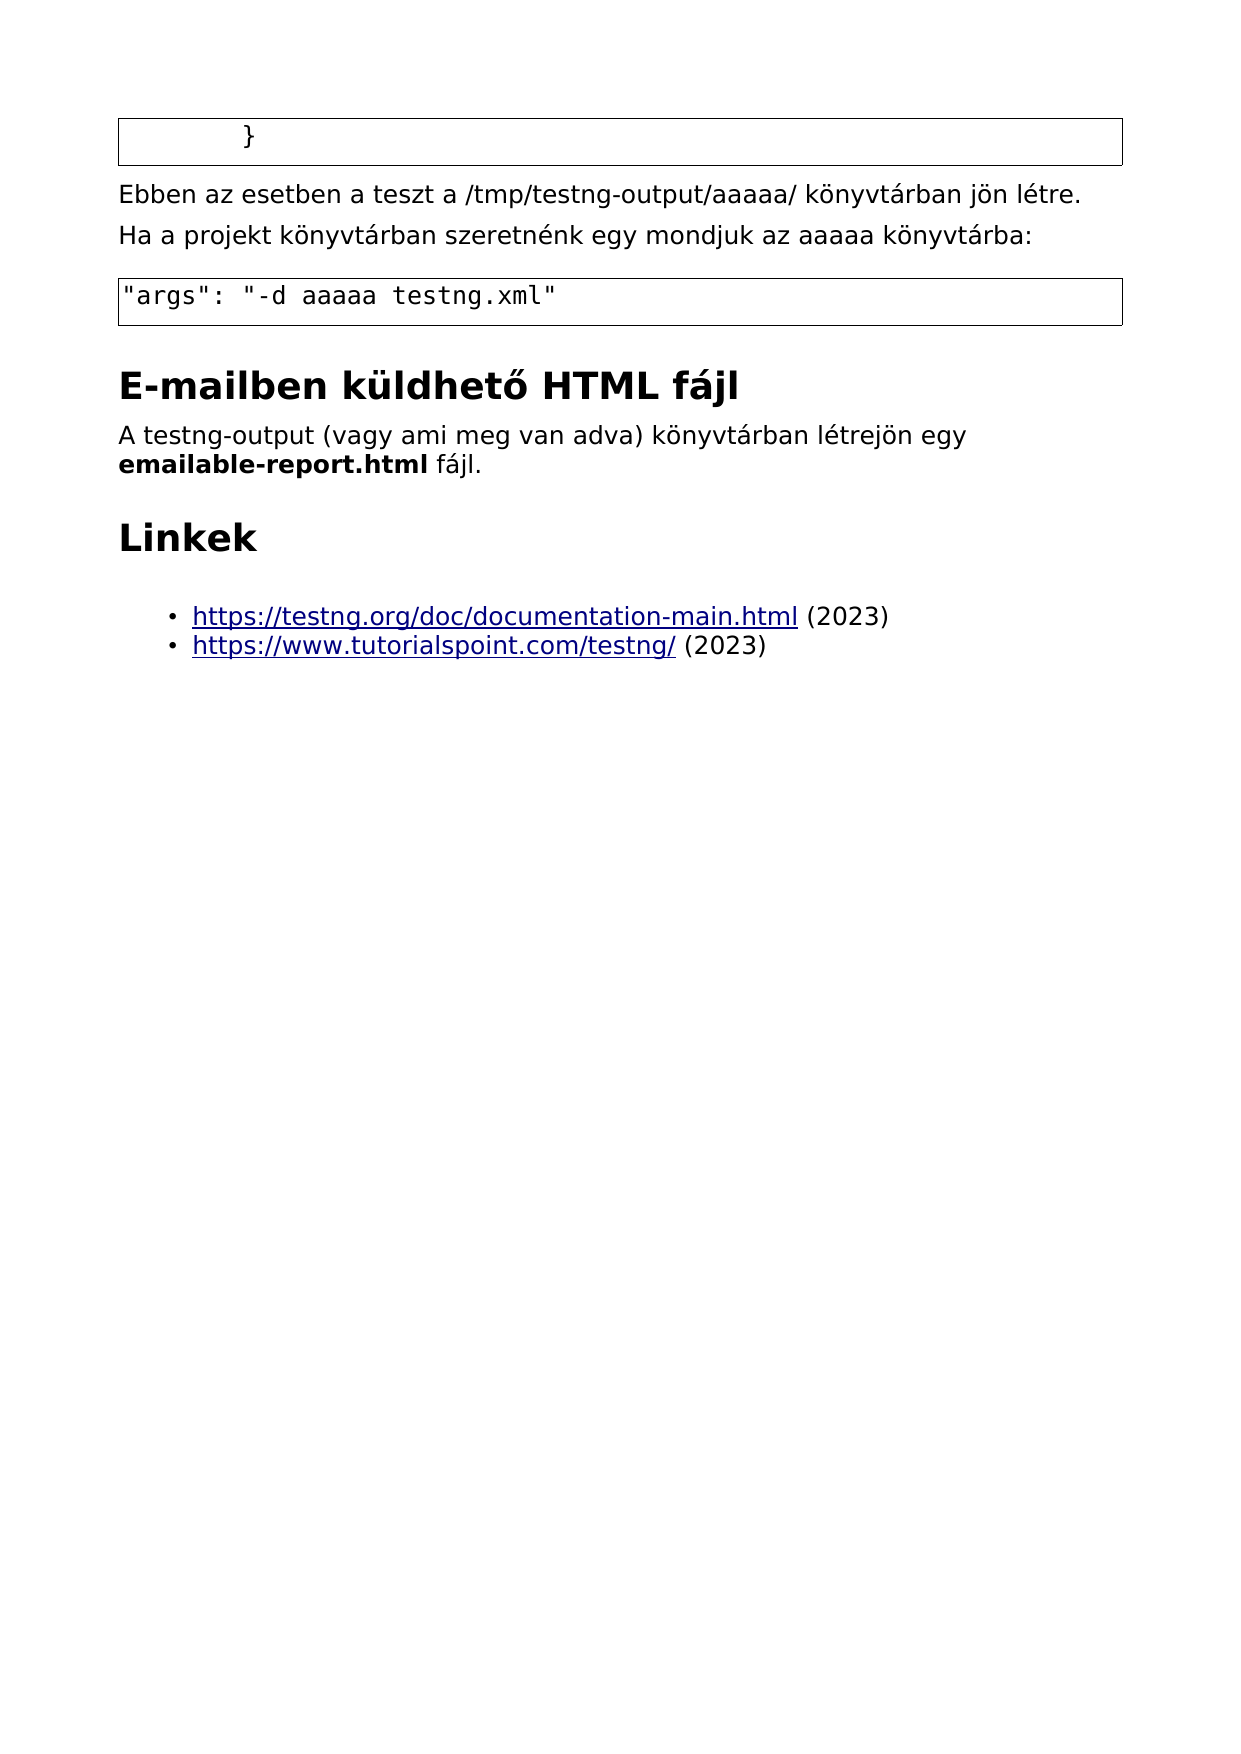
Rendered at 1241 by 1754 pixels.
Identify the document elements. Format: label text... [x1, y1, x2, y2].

subtitle E-mailben küldhető HTML fájl [118, 365, 1122, 408]
table_header } [119, 119, 1122, 165]
subtitle Linkek [118, 517, 1122, 560]
list https://testng.org/doc/documentation-main.html (2023) [177, 602, 1122, 632]
text Ha a projekt könyvtárban szeretnénk egy mondjuk az aaaaa könyvtárba: [118, 222, 1122, 251]
list https://www.tutorialspoint.com/testng/ (2023) [177, 632, 1122, 661]
table_header "args": "-d aaaaa testng.xml" [119, 279, 1122, 325]
text A testng-output (vagy ami meg van adva) könyvtárban létrejön egy emailable-report.html fájl. [118, 421, 1122, 479]
text Ebben az esetben a teszt a /tmp/testng-output/aaaaa/ könyvtárban jön létre. [118, 180, 1122, 209]
